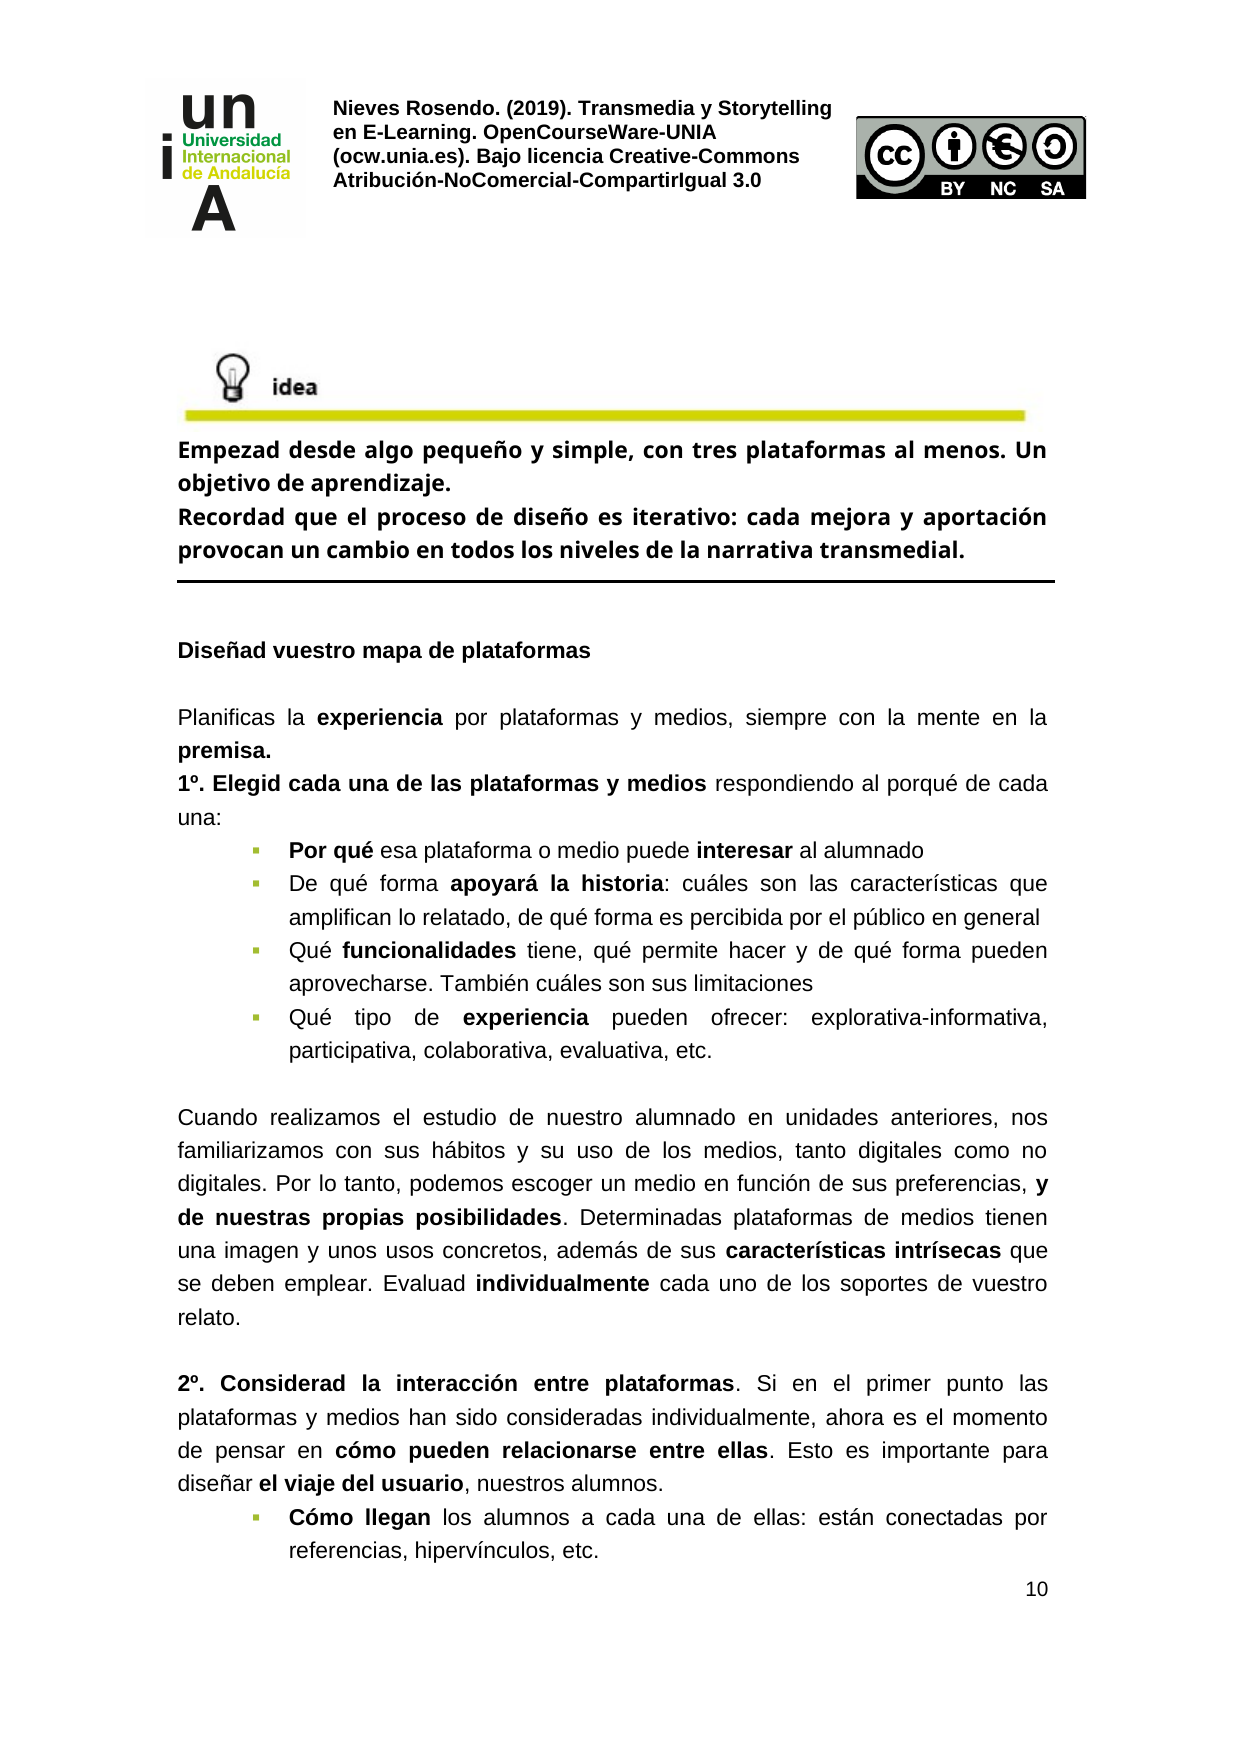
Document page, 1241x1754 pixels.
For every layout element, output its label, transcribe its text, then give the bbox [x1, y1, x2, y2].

text Cuando realizamos el estudio de nuestro alumnado en unidades anteriores, nos familiarizamos con sus hábitos y su uso de los medios, tanto digitales como no digitales. Por lo tanto, podemos escoger un medio en función de sus preferencias, y de nuestras propias posibilidades. Determinadas plataformas de medios tienen una imagen y unos usos concretos, además de sus características intrísecas que se deben emplear. Evaluad individualmente cada uno de los soportes de vuestro relato. [177, 1098, 1048, 1332]
list Qué tipo de experiencia pueden ofrecer: explorativa-informativa, participativa, colaborativa, evaluativa, etc. [251, 998, 1048, 1065]
text Planificas la experiencia por plataformas y medios, siempre con la mente en la premisa. [177, 698, 1048, 765]
text 2º. Considerad la interacción entre plataformas. Si en el primer punto las plataformas y medios han sido consideradas individualmente, ahora es el momento de pensar en cómo pueden relacionarse entre ellas. Esto es importante para diseñar el viaje del usuario, nuestros alumnos. [177, 1365, 1048, 1498]
picture [144, 78, 306, 238]
picture [176, 341, 1047, 432]
text Recordad que el proceso de diseño es iterativo: cada mejora y aportación provocan un cambio en todos los niveles de la narrativa transmedial. [177, 498, 1048, 565]
text 1º. Elegid cada una de las plataformas y medios respondiendo al porqué de cada una: [177, 765, 1048, 832]
text Diseñad vuestro mapa de plataformas [177, 632, 1048, 665]
list Por qué esa plataforma o medio puede interesar al alumnado [251, 832, 1048, 865]
list Cómo llegan los alumnos a cada una de ellas: están conectadas por referencias, hipervínculos, etc. [251, 1498, 1048, 1565]
text Empezad desde algo pequeño y simple, con tres plataformas al menos. Un objetivo de aprendizaje. [177, 338, 1048, 498]
list Qué funcionalidades tiene, qué permite hacer y de qué forma pueden aprovecharse. También cuáles son sus limitaciones [251, 932, 1048, 998]
list De qué forma apoyará la historia: cuáles son las características que amplifican lo relatado, de qué forma es percibida por el público en general [251, 865, 1048, 932]
